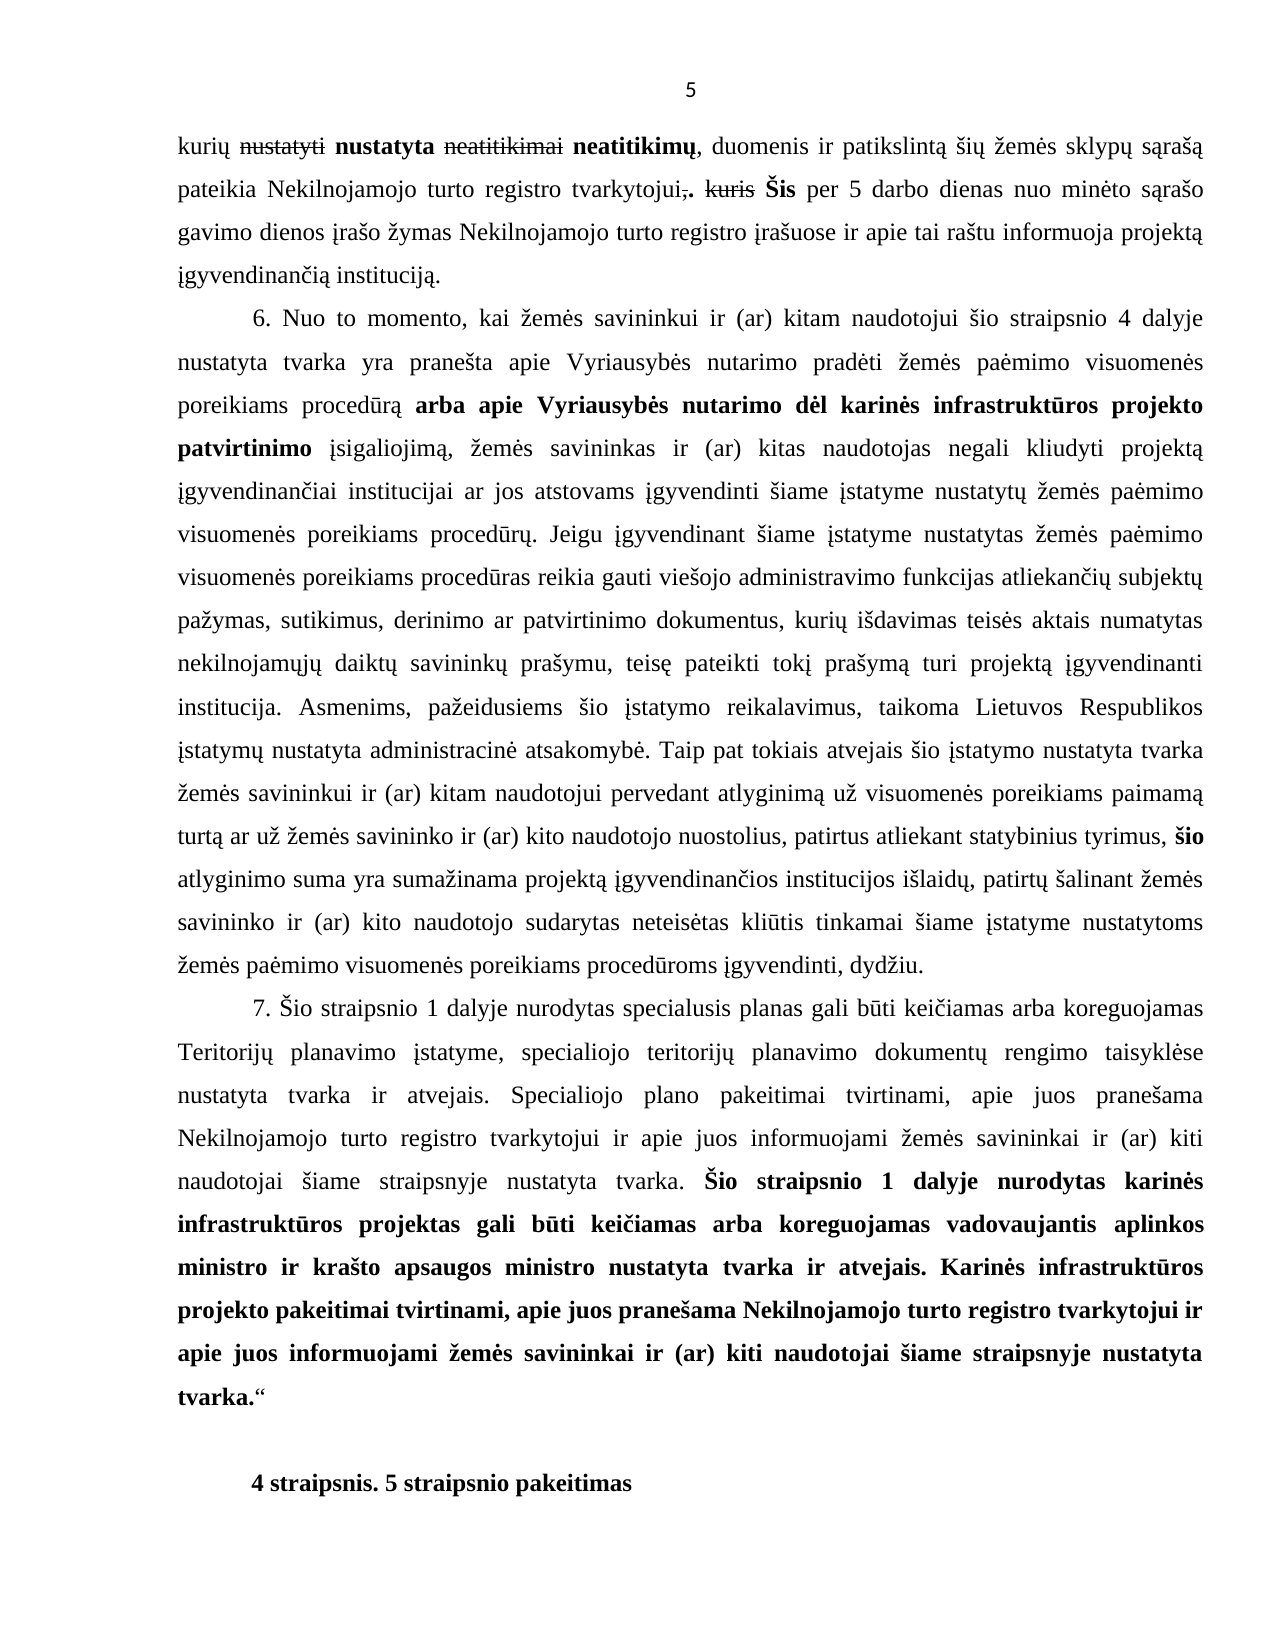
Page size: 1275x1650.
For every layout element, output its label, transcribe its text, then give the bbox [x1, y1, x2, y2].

text 4 straipsnis. 5 straipsnio pakeitimas [177, 1468, 1204, 1497]
text 7. Šio straipsnio 1 dalyje nurodytas specialusis planas gali būti keičiamas arba koreguojamas Teritorijų planavimo įstatyme, specialiojo teritorijų planavimo dokumentų rengimo taisyklėse nustatyta tvarka ir atvejais. Specialiojo plano pakeitimai tvirtinami, apie juos pranešama Nekilnojamojo turto registro tvarkytojui ir apie juos informuojami žemės savininkai ir (ar) kiti naudotojai šiame straipsnyje nustatyta tvarka. Šio straipsnio 1 dalyje nurodytas karinės infrastruktūros projektas gali būti keičiamas arba koreguojamas vadovaujantis aplinkos ministro ir krašto apsaugos ministro nustatyta tvarka ir atvejais. Karinės infrastruktūros projekto pakeitimai tvirtinami, apie juos pranešama Nekilnojamojo turto registro tvarkytojui ir apie juos informuojami žemės savininkai ir (ar) kiti naudotojai šiame straipsnyje nustatyta tvarka.“ [177, 993, 1204, 1410]
text 6. Nuo to momento, kai žemės savininkui ir (ar) kitam naudotojui šio straipsnio 4 dalyje nustatyta tvarka yra pranešta apie Vyriausybės nutarimo pradėti žemės paėmimo visuomenės poreikiams procedūrą arba apie Vyriausybės nutarimo dėl karinės infrastruktūros projekto patvirtinimo įsigaliojimą, žemės savininkas ir (ar) kitas naudotojas negali kliudyti projektą įgyvendinančiai institucijai ar jos atstovams įgyvendinti šiame įstatyme nustatytų žemės paėmimo visuomenės poreikiams procedūrų. Jeigu įgyvendinant šiame įstatyme nustatytas žemės paėmimo visuomenės poreikiams procedūras reikia gauti viešojo administravimo funkcijas atliekančių subjektų pažymas, sutikimus, derinimo ar patvirtinimo dokumentus, kurių išdavimas teisės aktais numatytas nekilnojamųjų daiktų savininkų prašymu, teisę pateikti tokį prašymą turi projektą įgyvendinanti institucija. Asmenims, pažeidusiems šio įstatymo reikalavimus, taikoma Lietuvos Respublikos įstatymų nustatyta administracinė atsakomybė. Taip pat tokiais atvejais šio įstatymo nustatyta tvarka žemės savininkui ir (ar) kitam naudotojui pervedant atlyginimą už visuomenės poreikiams paimamą turtą ar už žemės savininko ir (ar) kito naudotojo nuostolius, patirtus atliekant statybinius tyrimus, šio atlyginimo suma yra sumažinama projektą įgyvendinančios institucijos išlaidų, patirtų šalinant žemės savininko ir (ar) kito naudotojo sudarytas neteisėtas kliūtis tinkamai šiame įstatyme nustatytoms žemės paėmimo visuomenės poreikiams procedūroms įgyvendinti, dydžiu. [177, 303, 1204, 979]
text kurių nustatyti nustatyta neatitikimai neatitikimų, duomenis ir patikslintą šių žemės sklypų sąrašą pateikia Nekilnojamojo turto registro tvarkytojui,. kuris Šis per 5 darbo dienas nuo minėto sąrašo gavimo dienos įrašo žymas Nekilnojamojo turto registro įrašuose ir apie tai raštu informuoja projektą įgyvendinančią instituciją. [177, 131, 1204, 289]
